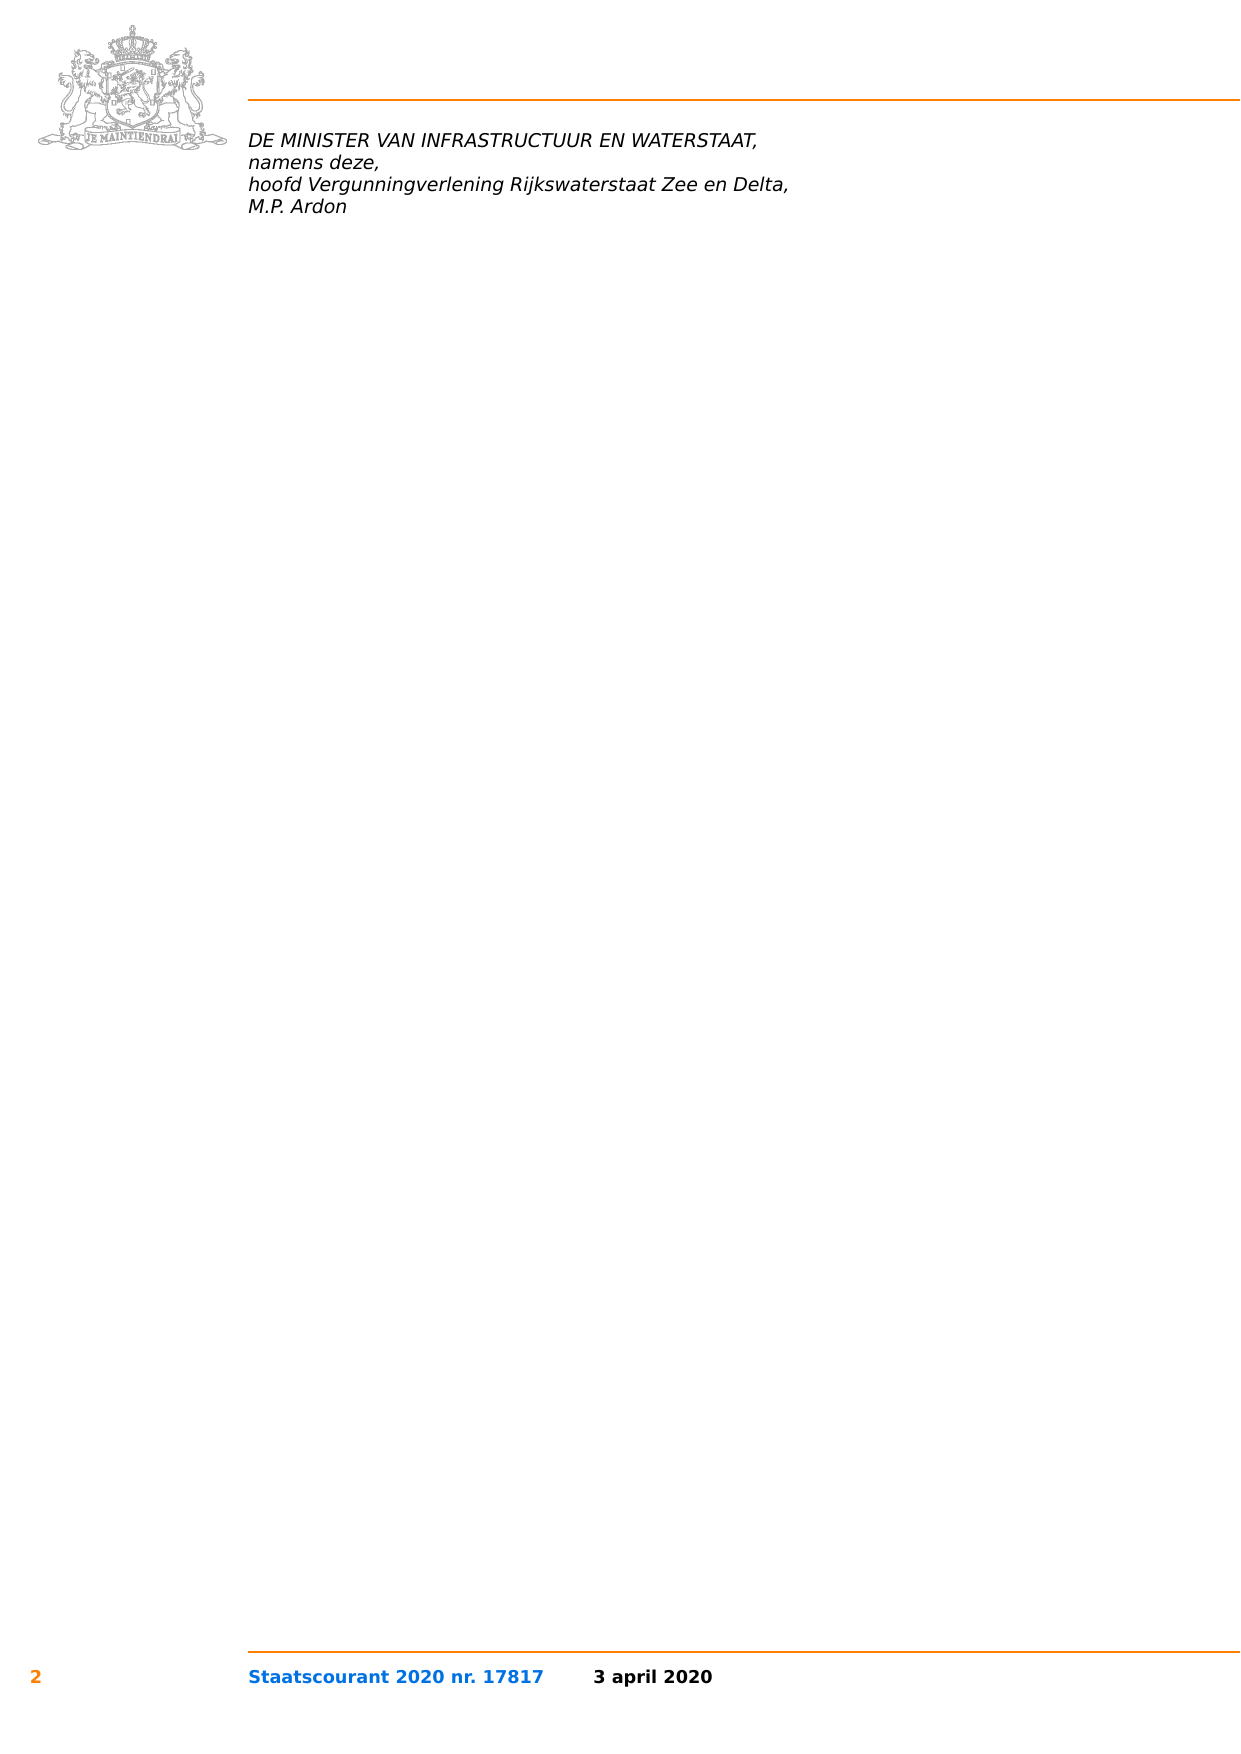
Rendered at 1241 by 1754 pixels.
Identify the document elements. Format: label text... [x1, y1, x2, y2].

text DE MINISTER VAN INFRASTRUCTUUR EN WATERSTAAT, namens deze, hoofd Vergunningverlening Rijkswaterstaat Zee en Delta, M.P. Ardon [248, 130, 1163, 218]
picture [38, 25, 227, 150]
